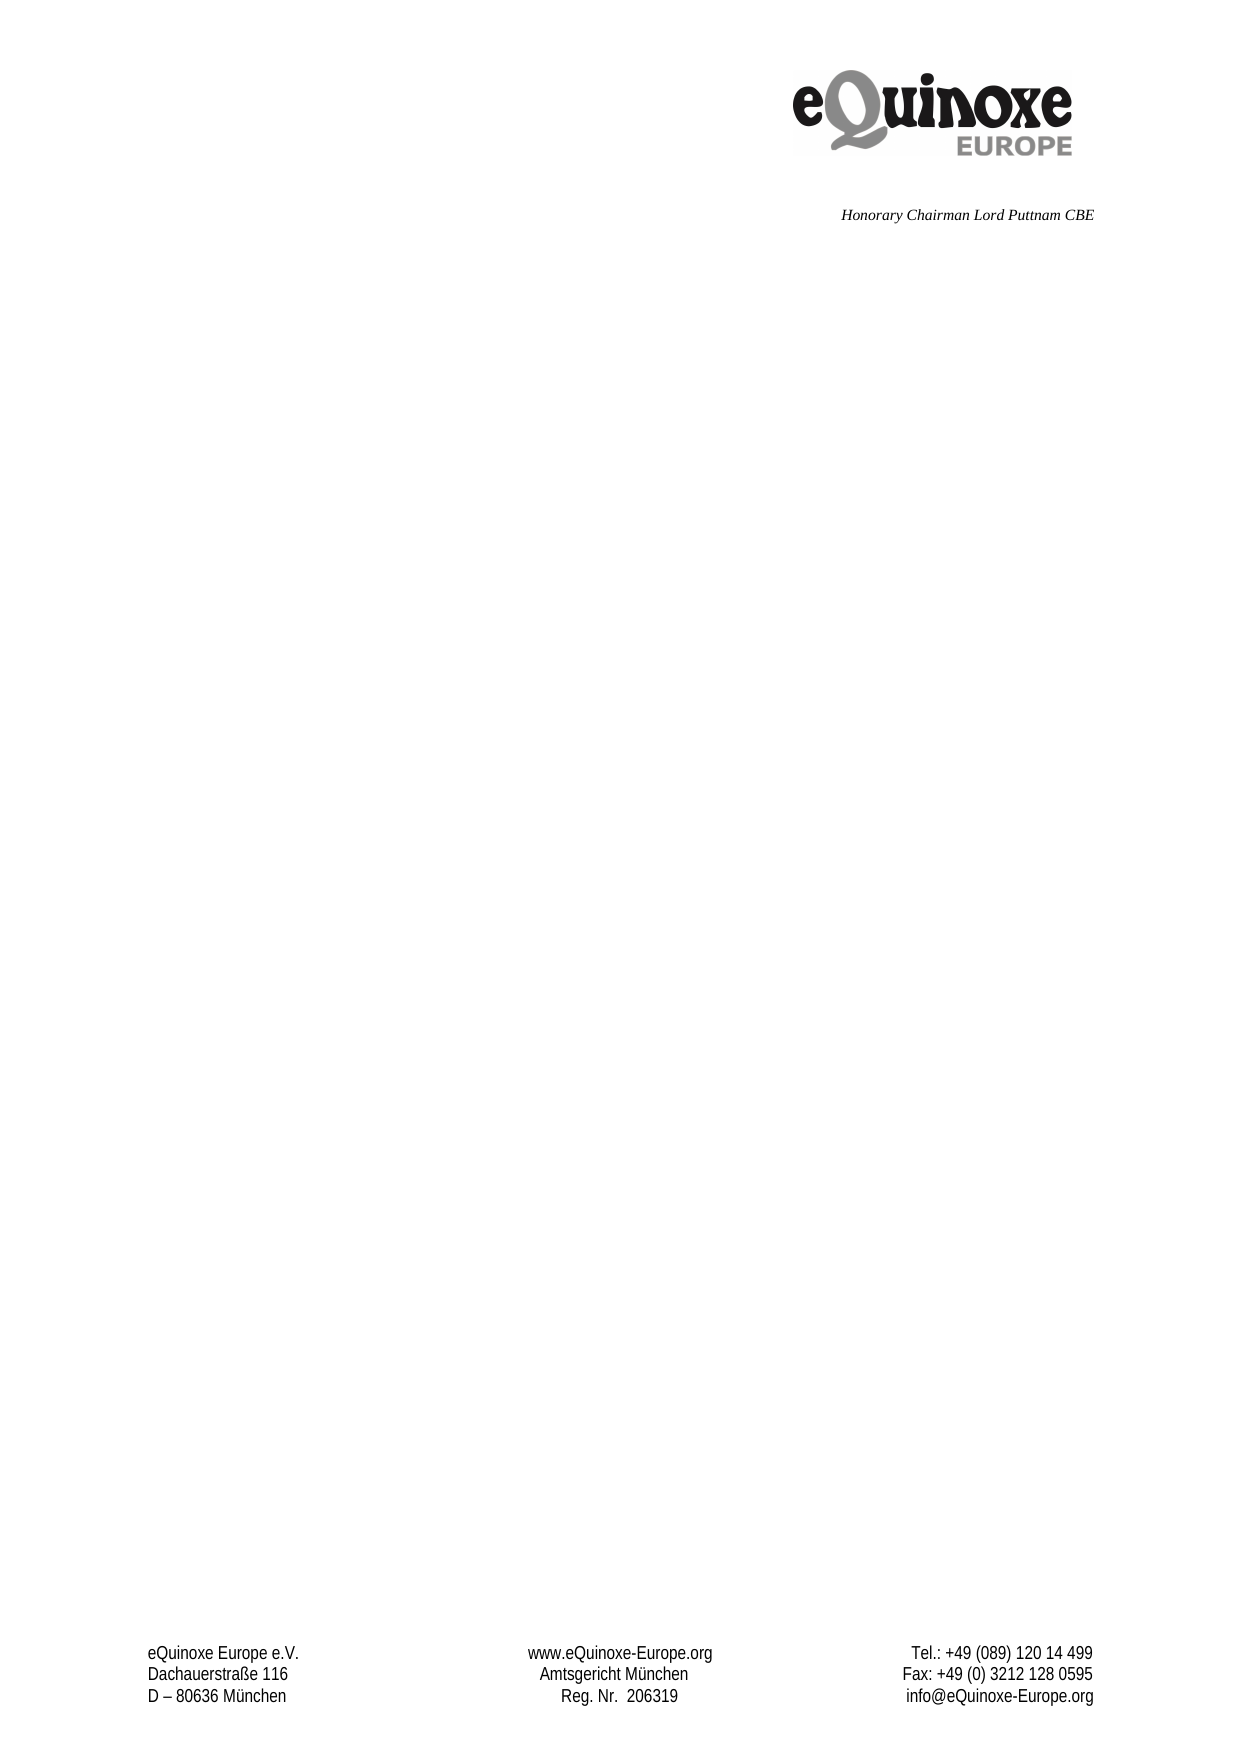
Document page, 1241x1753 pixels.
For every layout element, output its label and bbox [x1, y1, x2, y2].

picture [793, 70, 1072, 156]
